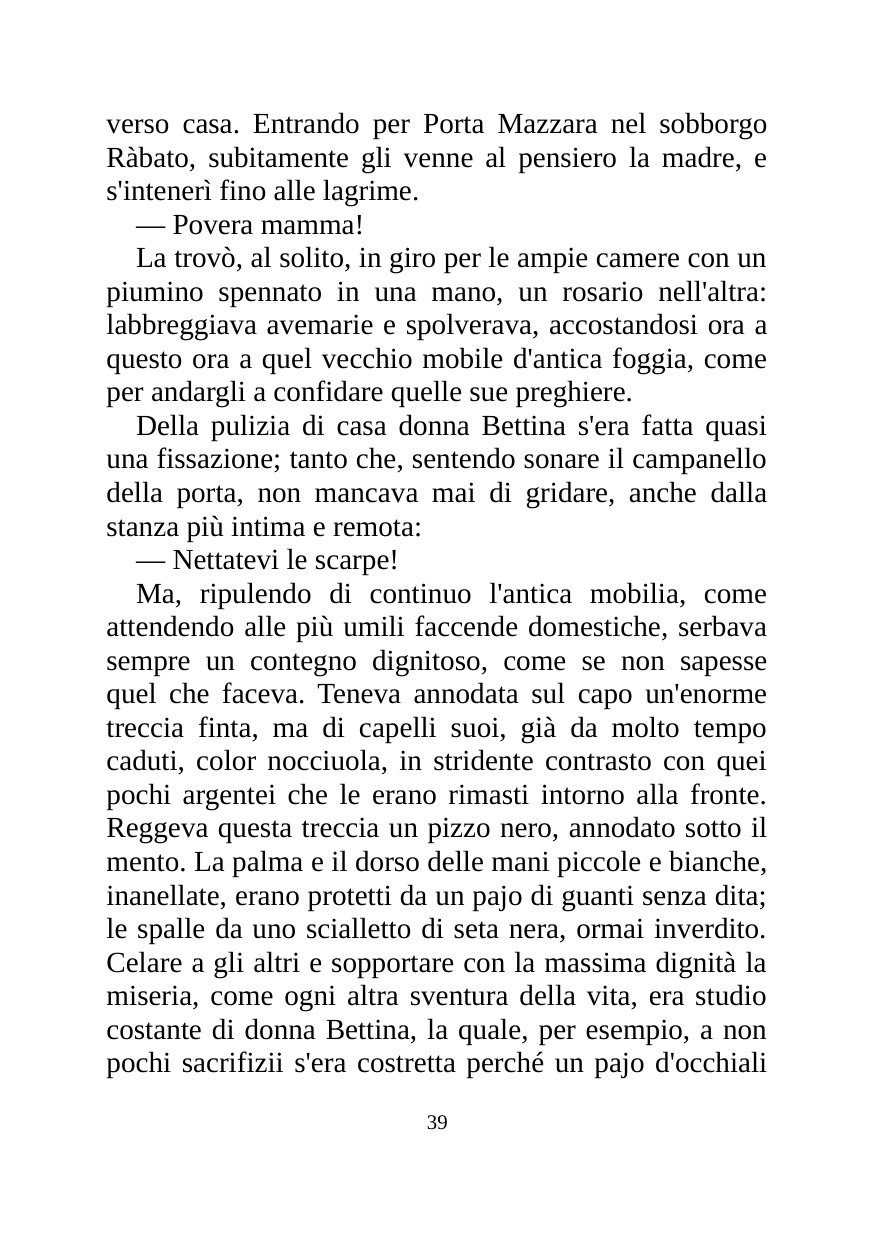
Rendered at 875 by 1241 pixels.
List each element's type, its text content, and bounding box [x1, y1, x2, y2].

text — Povera mamma! [106, 207, 768, 240]
text La trovò, al solito, in giro per le ampie camere con un piumino spennato in una mano, un rosario nell'altra: labbreggiava avemarie e spolverava, accostandosi ora a questo ora a quel vecchio mobile d'antica foggia, come per andargli a confidare quelle sue preghiere. [106, 240, 768, 408]
text verso casa. Entrando per Porta Mazzara nel sobborgo Ràbato, subitamente gli venne al pensiero la madre, e s'intenerì fino alle lagrime. [106, 106, 768, 207]
text Della pulizia di casa donna Bettina s'era fatta quasi una fissazione; tanto che, sentendo sonare il campanello della porta, non mancava mai di gridare, anche dalla stanza più intima e remota: [106, 408, 768, 542]
text — Nettatevi le scarpe! [106, 542, 768, 576]
text Ma, ripulendo di continuo l'antica mobilia, come attendendo alle più umili faccende domestiche, serbava sempre un contegno dignitoso, come se non sapesse quel che faceva. Teneva annodata sul capo un'enorme treccia finta, ma di capelli suoi, già da molto tempo caduti, color nocciuola, in stridente contrasto con quei pochi argentei che le erano rimasti intorno alla fronte. Reggeva questa treccia un pizzo nero, annodato sotto il mento. La palma e il dorso delle mani piccole e bianche, inanellate, erano protetti da un pajo di guanti senza dita; le spalle da uno scialletto di seta nera, ormai inverdito. Celare a gli altri e sopportare con la massima dignità la miseria, come ogni altra sventura della vita, era studio costante di donna Bettina, la quale, per esempio, a non pochi sacrifizii s'era costretta perché un pajo d'occhiali [106, 576, 768, 1079]
